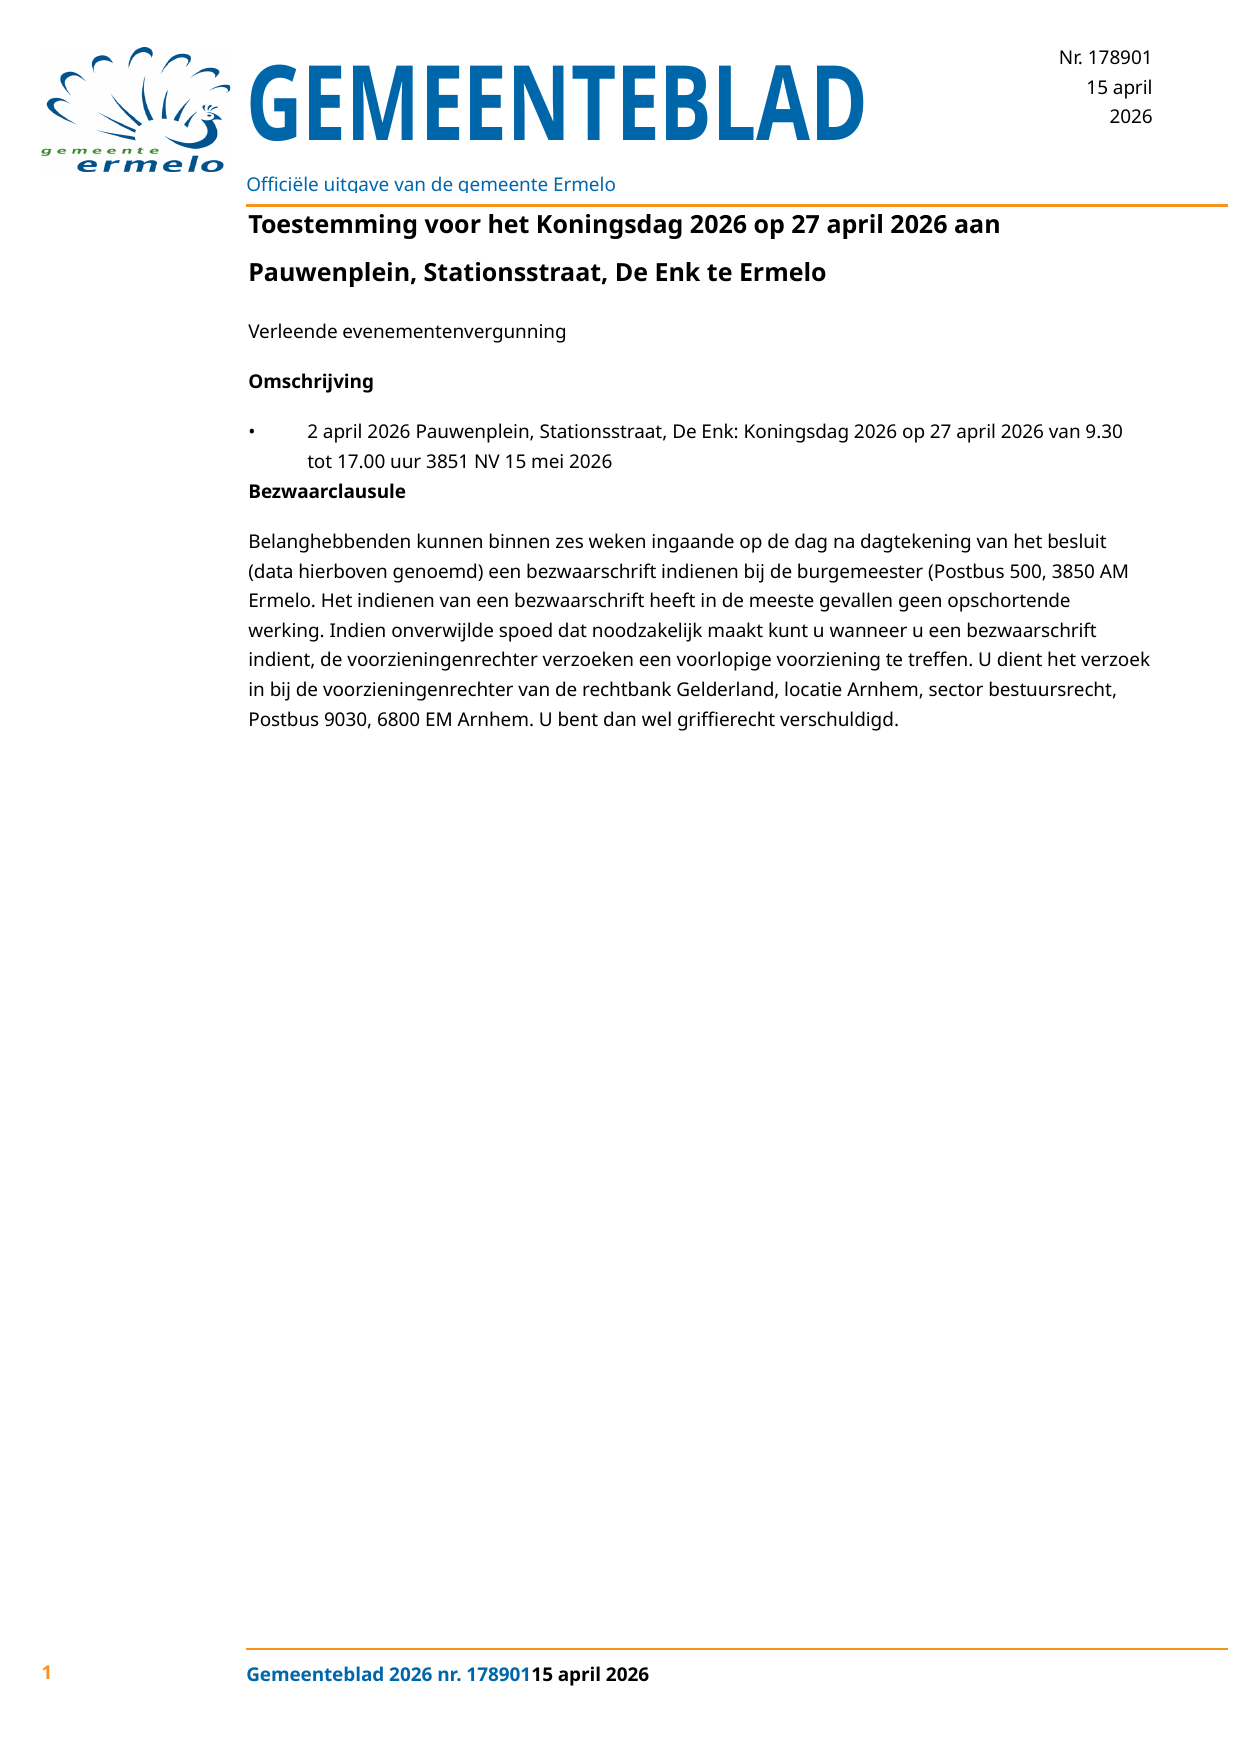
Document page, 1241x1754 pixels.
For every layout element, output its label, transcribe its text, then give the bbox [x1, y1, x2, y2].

text Toestemming voor het Koningsdag 2026 op 27 april 2026 aan Pauwenplein, Stationsstraat, De Enk te Ermelo [248, 207, 1152, 288]
list 2 april 2026 Pauwenplein, Stationsstraat, De Enk: Koningsdag 2026 op 27 april 2026 van 9.30 tot 17.00 uur 3851 NV 15 mei 2026 [248, 419, 1152, 474]
picture [41, 47, 231, 172]
text Omschrijving [248, 368, 1152, 394]
text Belanghebbenden kunnen binnen zes weken ingaande op de dag na dagtekening van het besluit (data hierboven genoemd) een bezwaarschrift indienen bij de burgemeester (Postbus 500, 3850 AM Ermelo. Het indienen van een bezwaarschrift heeft in de meeste gevallen geen opschortende werking. Indien onverwijlde spoed dat noodzakelijk maakt kunt u wanneer u een bezwaarschrift indient, de voorzieningenrechter verzoeken een voorlopige voorziening te treffen. U dient het verzoek in bij de voorzieningenrechter van de rechtbank Gelderland, locatie Arnhem, sector bestuursrecht, Postbus 9030, 6800 EM Arnhem. U bent dan wel griffierecht verschuldigd. [248, 528, 1152, 732]
text Bezwaarclausule [248, 478, 1152, 504]
text Verleende evenementenvergunning [248, 318, 1152, 344]
